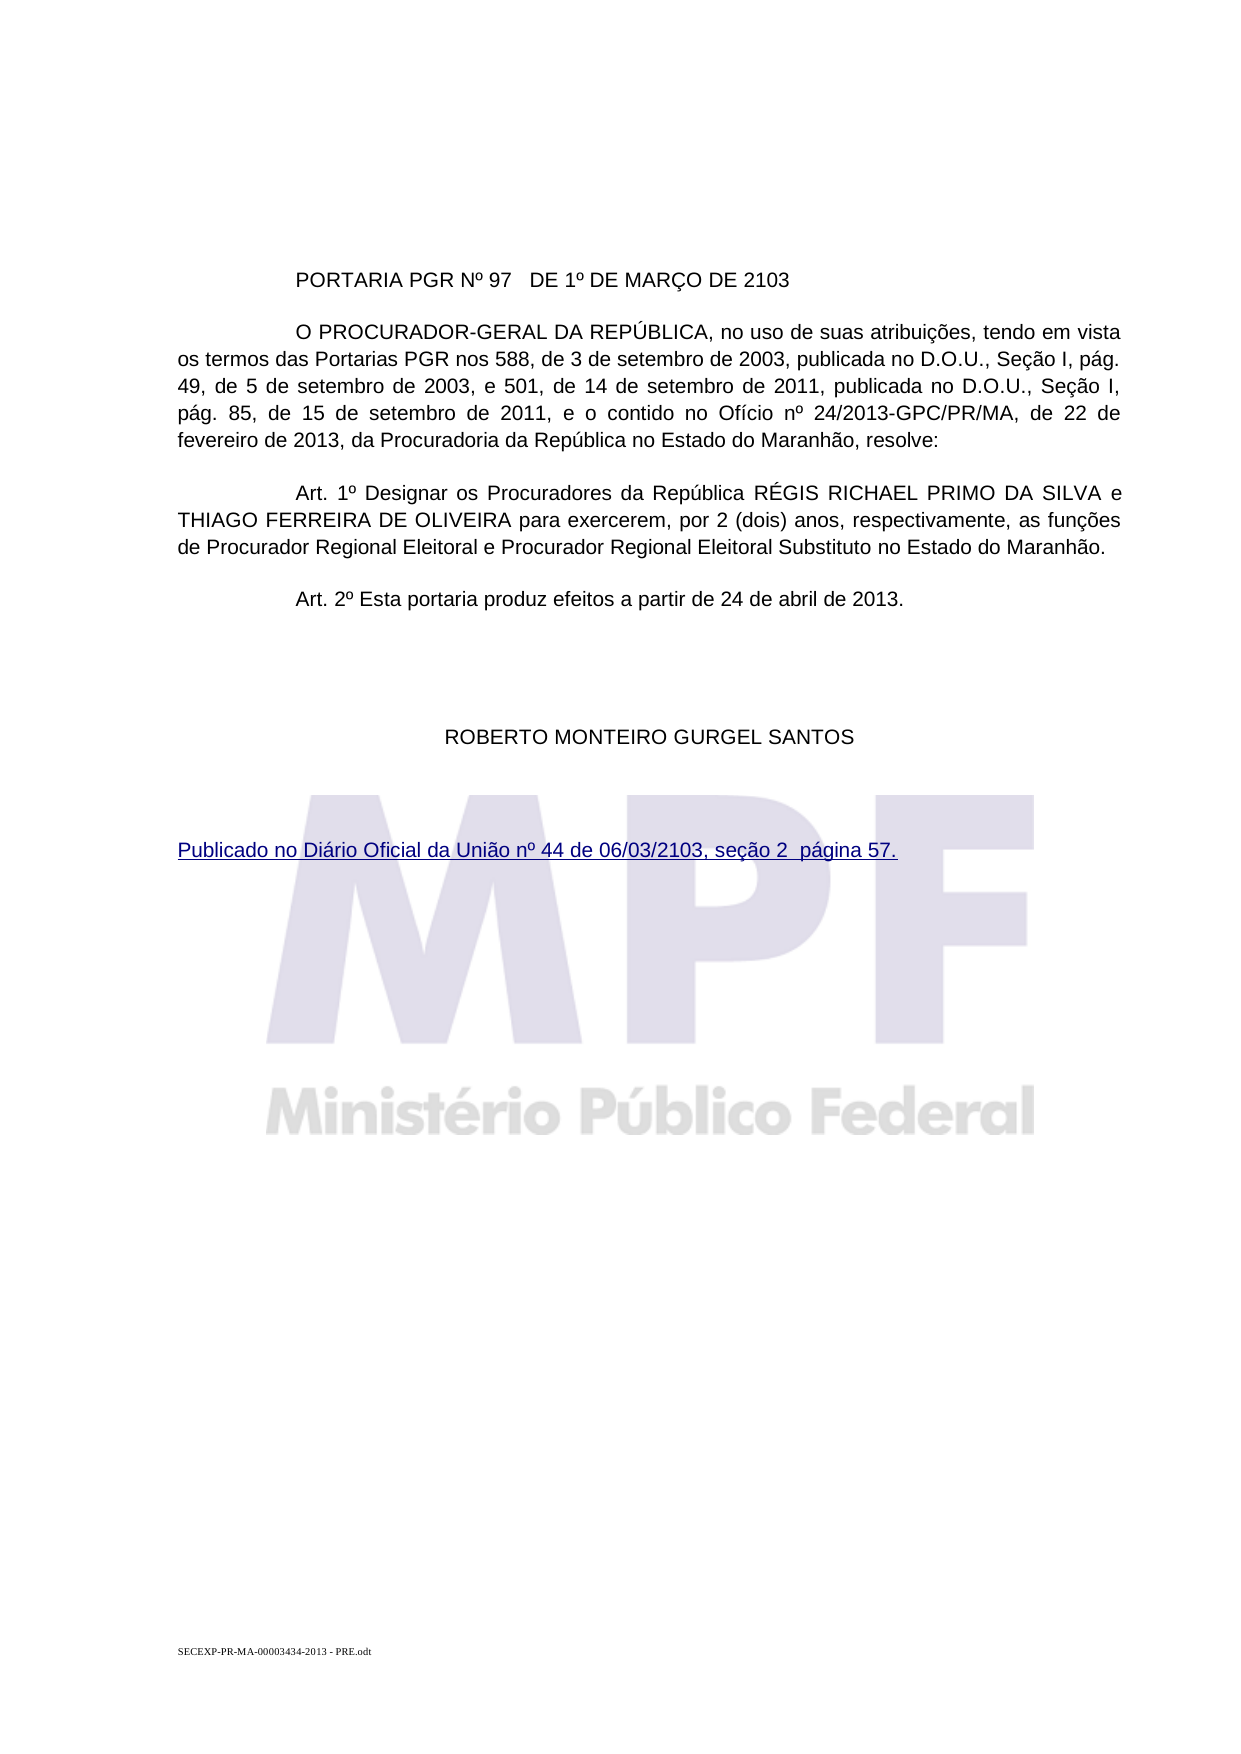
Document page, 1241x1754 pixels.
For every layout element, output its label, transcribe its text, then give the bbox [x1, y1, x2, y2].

text SECEXP-PR-MA-00003434-2013 - PRE.odt [178, 1635, 1121, 1660]
text ROBERTO MONTEIRO GURGEL SANTOS [177, 725, 1122, 749]
text Art. 1º Designar os Procuradores da República RÉGIS RICHAEL PRIMO DA SILVA e THIAGO FERREIRA DE OLIVEIRA para exercerem, por 2 (dois) anos, respectivamente, as funções de Procurador Regional Eleitoral e Procurador Regional Eleitoral Substituto no Estado do Maranhão. [177, 478, 1122, 559]
text PORTARIA PGR Nº 97 DE 1º DE MARÇO DE 2103 [177, 266, 1122, 293]
picture [266, 795, 1034, 838]
picture [266, 863, 1034, 1136]
text Publicado no Diário Oficial da União nº 44 de 06/03/2103, seção 2 página 57. [177, 838, 1220, 863]
text Art. 2º Esta portaria produz efeitos a partir de 24 de abril de 2013. [177, 584, 1122, 612]
text O PROCURADOR-GERAL DA REPÚBLICA, no uso de suas atribuições, tendo em vista os termos das Portarias PGR nos 588, de 3 de setembro de 2003, publicada no D.O.U., Seção I, pág. 49, de 5 de setembro de 2003, e 501, de 14 de setembro de 2011, publicada no D.O.U., Seção I, pág. 85, de 15 de setembro de 2011, e o contido no Ofício nº 24/2013-GPC/PR/MA, de 22 de fevereiro de 2013, da Procuradoria da República no Estado do Maranhão, resolve: [177, 318, 1122, 453]
